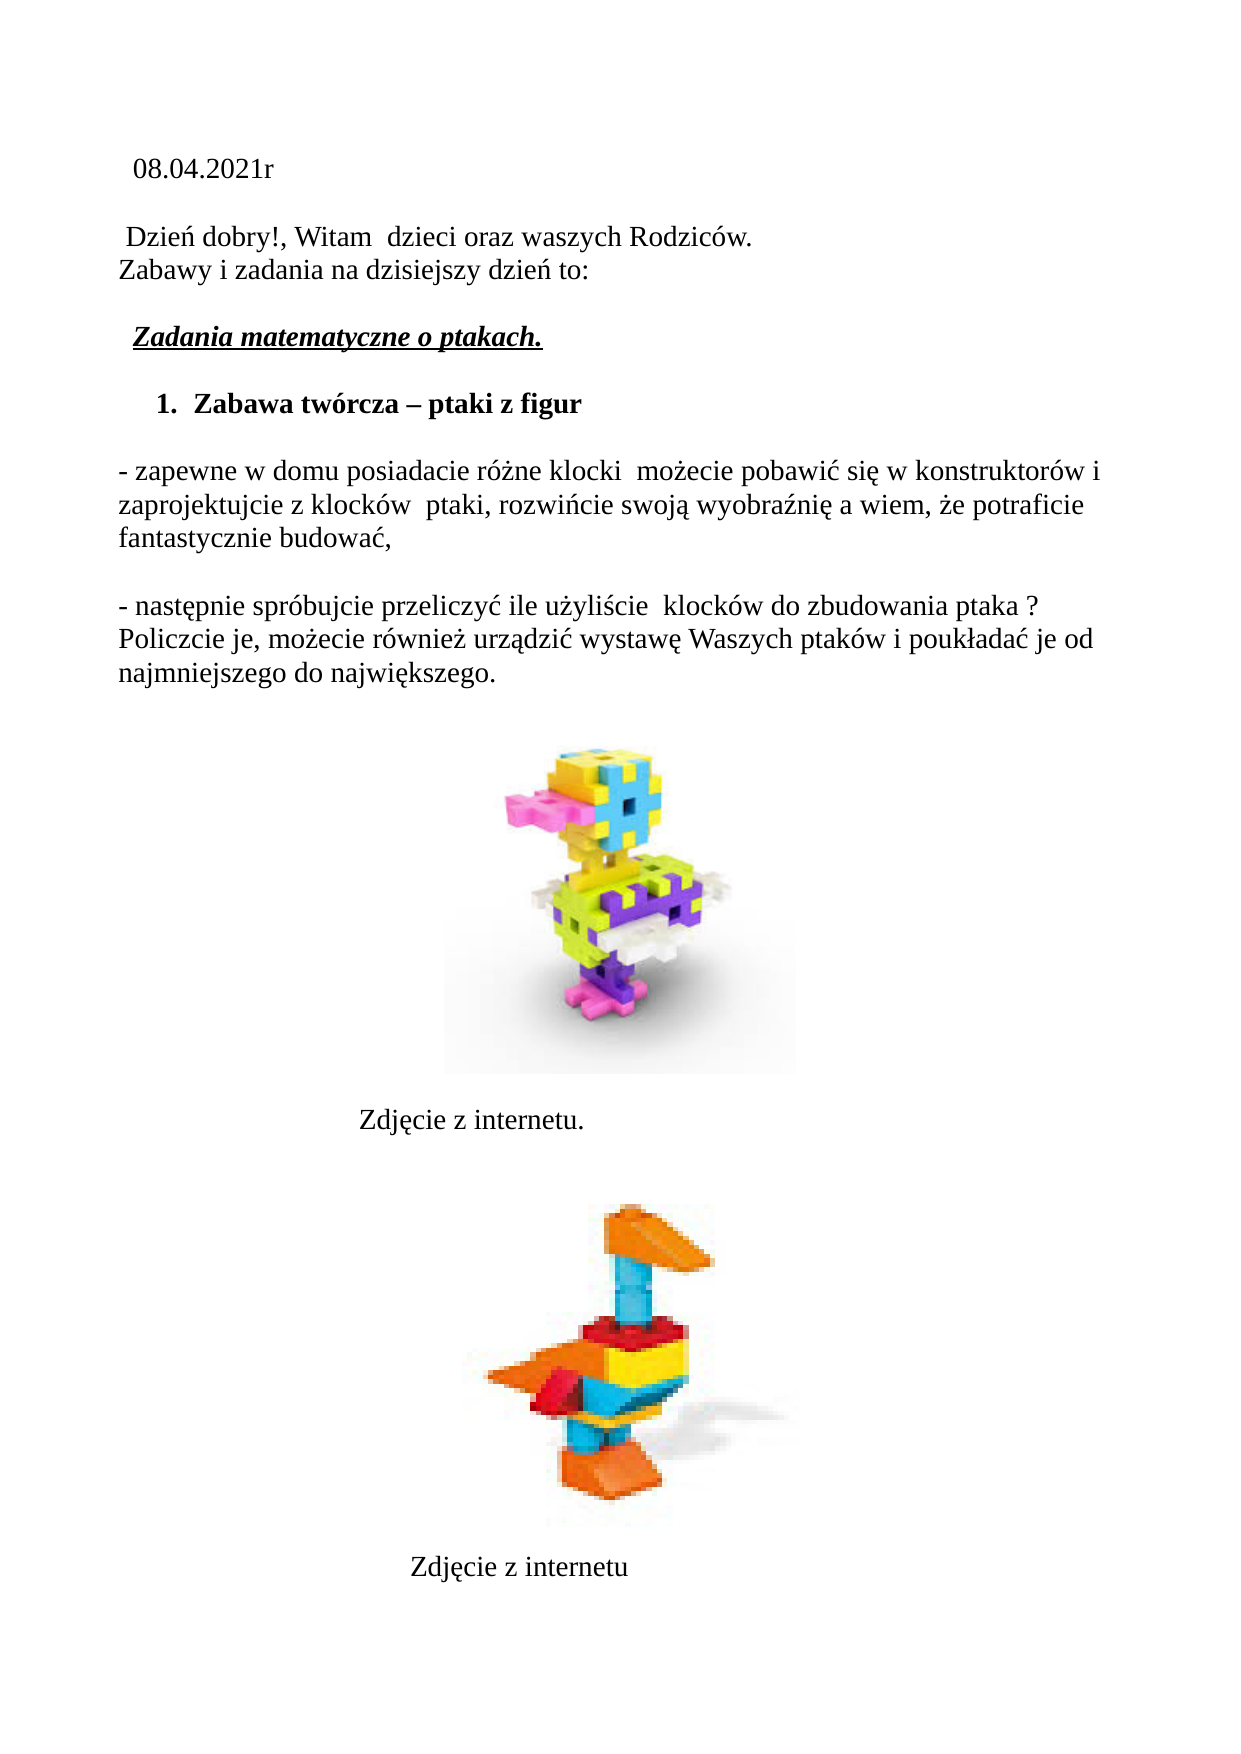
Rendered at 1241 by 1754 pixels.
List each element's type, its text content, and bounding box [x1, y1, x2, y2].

text - następnie spróbujcie przeliczyć ile użyliście klocków do zbudowania ptaka ? Policzcie je, możecie również urządzić wystawę Waszych ptaków i poukładać je od najmniejszego do największego. [118, 588, 1122, 688]
text Dzień dobry!, Witam dzieci oraz waszych Rodziców. [118, 219, 1122, 252]
text - zapewne w domu posiadacie różne klocki możecie pobawić się w konstruktorów i zaprojektujcie z klocków ptaki, rozwińcie swoją wyobraźnię a wiem, że potraficie fantastycznie budować, [118, 453, 1122, 554]
text 08.04.2021r [118, 152, 1122, 185]
text Zabawy i zadania na dzisiejszy dzień to: [118, 252, 1122, 286]
text Zdjęcie z internetu [118, 1169, 1122, 1583]
list Zabawa twórcza – ptaki z figur [156, 386, 1122, 420]
text Zadania matematyczne o ptakach. [118, 319, 1122, 353]
text Zdjęcie z internetu. [118, 1102, 1122, 1136]
